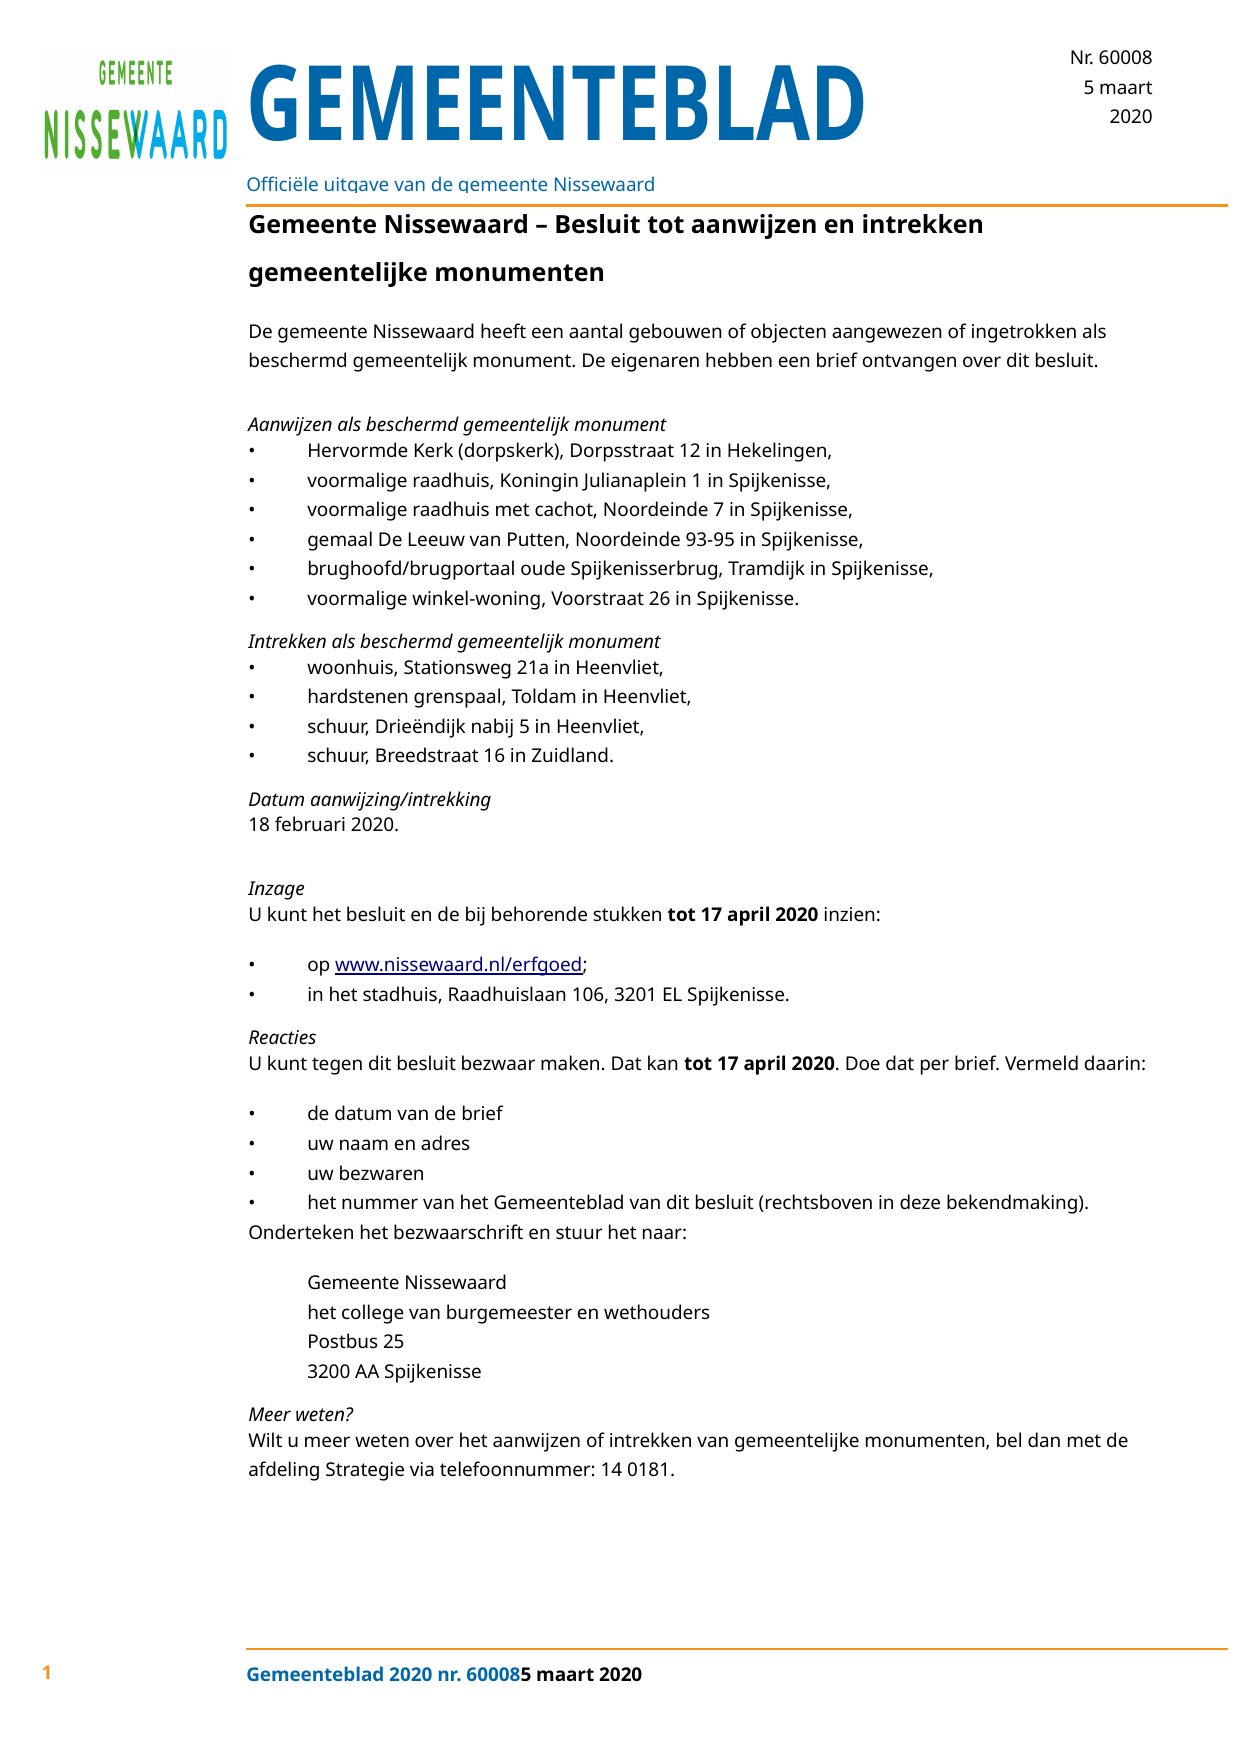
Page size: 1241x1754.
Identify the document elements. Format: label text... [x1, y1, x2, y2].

list uw bezwaren [248, 1160, 1152, 1185]
text Intrekken als beschermd gemeentelijk monument [248, 628, 1152, 654]
text 18 februari 2020. [248, 812, 1152, 837]
text Meer weten? [248, 1401, 1152, 1427]
list uw naam en adres [248, 1130, 1152, 1156]
list schuur, Breedstraat 16 in Zuidland. [248, 743, 1152, 768]
list Postbus 25 [248, 1328, 1152, 1354]
text Aanwijzen als beschermd gemeentelijk monument [248, 411, 1152, 437]
text Gemeente Nissewaard – Besluit tot aanwijzen en intrekken gemeentelijke monumenten [248, 207, 1152, 288]
list brughoofd/brugportaal oude Spijkenisserbrug, Tramdijk in Spijkenisse, [248, 556, 1152, 581]
list 3200 AA Spijkenisse [248, 1358, 1152, 1384]
list voormalige raadhuis met cachot, Noordeinde 7 in Spijkenisse, [248, 496, 1152, 522]
list in het stadhuis, Raadhuislaan 106, 3201 EL Spijkenisse. [248, 981, 1152, 1007]
text U kunt tegen dit besluit bezwaar maken. Dat kan tot 17 april 2020. Doe dat per brief. Vermeld daarin: [248, 1050, 1152, 1076]
text Inzage [248, 876, 1152, 901]
list het college van burgemeester en wethouders [248, 1299, 1152, 1324]
list het nummer van het Gemeenteblad van dit besluit (rechtsboven in deze bekendmaking). [248, 1189, 1152, 1215]
text Wilt u meer weten over het aanwijzen of intrekken van gemeentelijke monumenten, bel dan met de afdeling Strategie via telefoonnummer: 14 0181. [248, 1427, 1152, 1482]
list schuur, Drieëndijk nabij 5 in Heenvliet, [248, 713, 1152, 739]
list voormalige raadhuis, Koningin Julianaplein 1 in Spijkenisse, [248, 467, 1152, 492]
list gemaal De Leeuw van Putten, Noordeinde 93-95 in Spijkenisse, [248, 526, 1152, 552]
list Hervormde Kerk (dorpskerk), Dorpsstraat 12 in Hekelingen, [248, 437, 1152, 463]
list woonhuis, Stationsweg 21a in Heenvliet, [248, 654, 1152, 680]
text Datum aanwijzing/intrekking [248, 786, 1152, 812]
text Reacties [248, 1024, 1152, 1050]
text Onderteken het bezwaarschrift en stuur het naar: [248, 1219, 1152, 1244]
list hardstenen grenspaal, Toldam in Heenvliet, [248, 683, 1152, 709]
text U kunt het besluit en de bij behorende stukken tot 17 april 2020 inzien: [248, 901, 1152, 927]
list de datum van de brief [248, 1101, 1152, 1126]
picture [41, 47, 231, 172]
list op www.nissewaard.nl/erfgoed; [248, 952, 1152, 977]
list voormalige winkel-woning, Voorstraat 26 in Spijkenisse. [248, 585, 1152, 611]
list Gemeente Nissewaard [248, 1269, 1152, 1295]
text De gemeente Nissewaard heeft een aantal gebouwen of objecten aangewezen of ingetrokken als beschermd gemeentelijk monument. De eigenaren hebben een brief ontvangen over dit besluit. [248, 318, 1152, 373]
